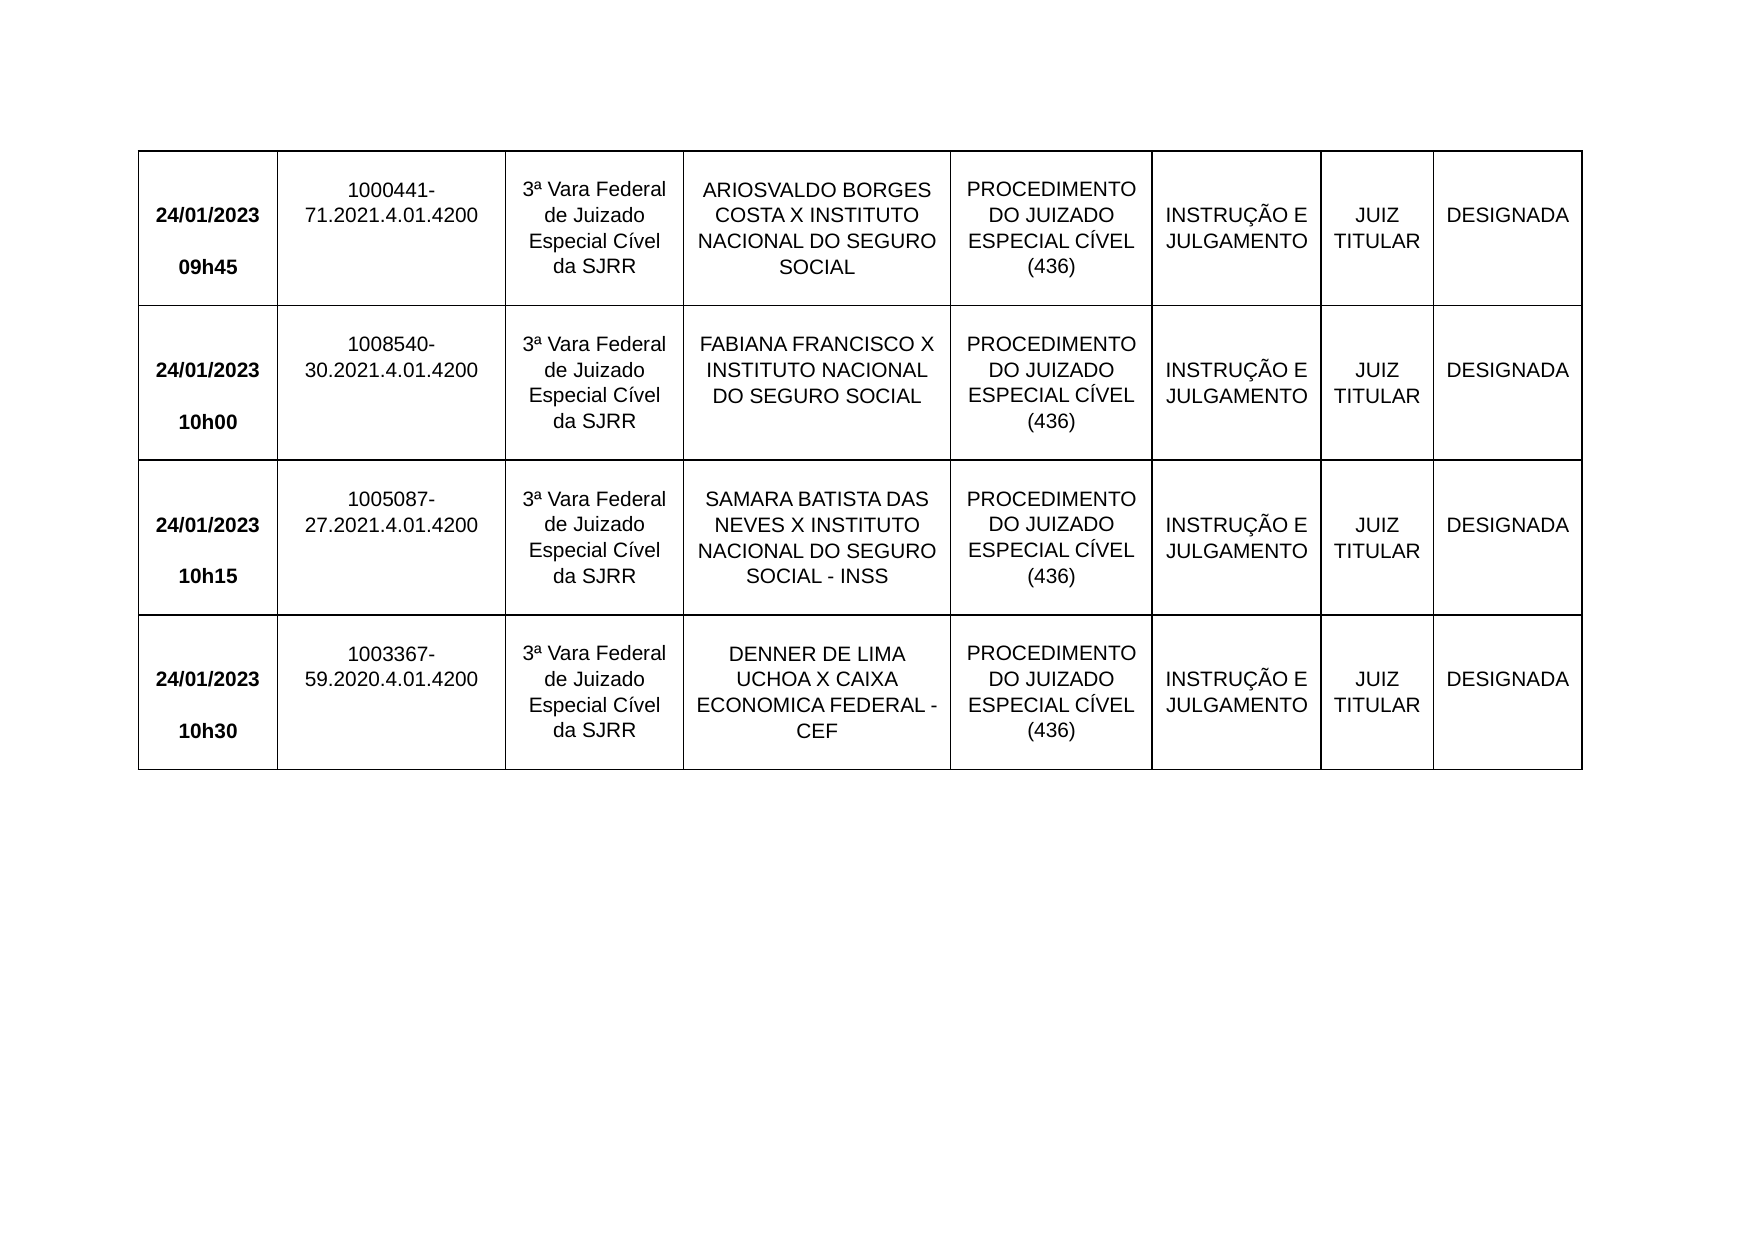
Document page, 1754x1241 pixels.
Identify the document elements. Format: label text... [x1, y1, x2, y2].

table_cell PROCEDIMENTO DO JUIZADO ESPECIAL CÍVEL (436) [951, 306, 1151, 459]
table_cell PROCEDIMENTO DO JUIZADO ESPECIAL CÍVEL (436) [951, 616, 1151, 769]
table_cell 3ª Vara Federal de Juizado Especial Cível da SJRR [506, 461, 683, 614]
table_cell 24/01/2023 10h00 [139, 306, 277, 459]
table_cell INSTRUÇÃO E JULGAMENTO [1153, 461, 1320, 614]
table_cell 24/01/2023 10h15 [139, 461, 277, 614]
table_cell 24/01/2023 10h30 [139, 616, 277, 769]
table_cell JUIZ TITULAR [1322, 152, 1433, 305]
table_cell FABIANA FRANCISCO X INSTITUTO NACIONAL DO SEGURO SOCIAL [684, 306, 950, 459]
table_cell JUIZ TITULAR [1322, 306, 1433, 459]
table_cell DESIGNADA [1434, 461, 1581, 614]
table_cell JUIZ TITULAR [1322, 616, 1433, 769]
table_cell 3ª Vara Federal de Juizado Especial Cível da SJRR [506, 616, 683, 769]
table_cell 3ª Vara Federal de Juizado Especial Cível da SJRR [506, 306, 683, 459]
table_cell INSTRUÇÃO E JULGAMENTO [1153, 616, 1320, 769]
table_cell 1008540-30.2021.4.01.4200 [278, 306, 505, 459]
table_cell DESIGNADA [1434, 306, 1581, 459]
table_cell SAMARA BATISTA DAS NEVES X INSTITUTO NACIONAL DO SEGURO SOCIAL - INSS [684, 461, 950, 614]
table_cell ARIOSVALDO BORGES COSTA X INSTITUTO NACIONAL DO SEGURO SOCIAL [684, 152, 950, 305]
table_cell 1003367-59.2020.4.01.4200 [278, 616, 505, 769]
table_cell PROCEDIMENTO DO JUIZADO ESPECIAL CÍVEL (436) [951, 152, 1151, 305]
table_cell DESIGNADA [1434, 152, 1581, 305]
table_cell 1005087-27.2021.4.01.4200 [278, 461, 505, 614]
table_cell INSTRUÇÃO E JULGAMENTO [1153, 152, 1320, 305]
table_cell 24/01/2023 09h45 [139, 152, 277, 305]
table_cell DESIGNADA [1434, 616, 1581, 769]
table_cell 1000441-71.2021.4.01.4200 [278, 152, 505, 305]
table_cell INSTRUÇÃO E JULGAMENTO [1153, 306, 1320, 459]
table_cell JUIZ TITULAR [1322, 461, 1433, 614]
table_cell PROCEDIMENTO DO JUIZADO ESPECIAL CÍVEL (436) [951, 461, 1151, 614]
table_cell DENNER DE LIMA UCHOA X CAIXA ECONOMICA FEDERAL - CEF [684, 616, 950, 769]
table_cell 3ª Vara Federal de Juizado Especial Cível da SJRR [506, 152, 683, 305]
